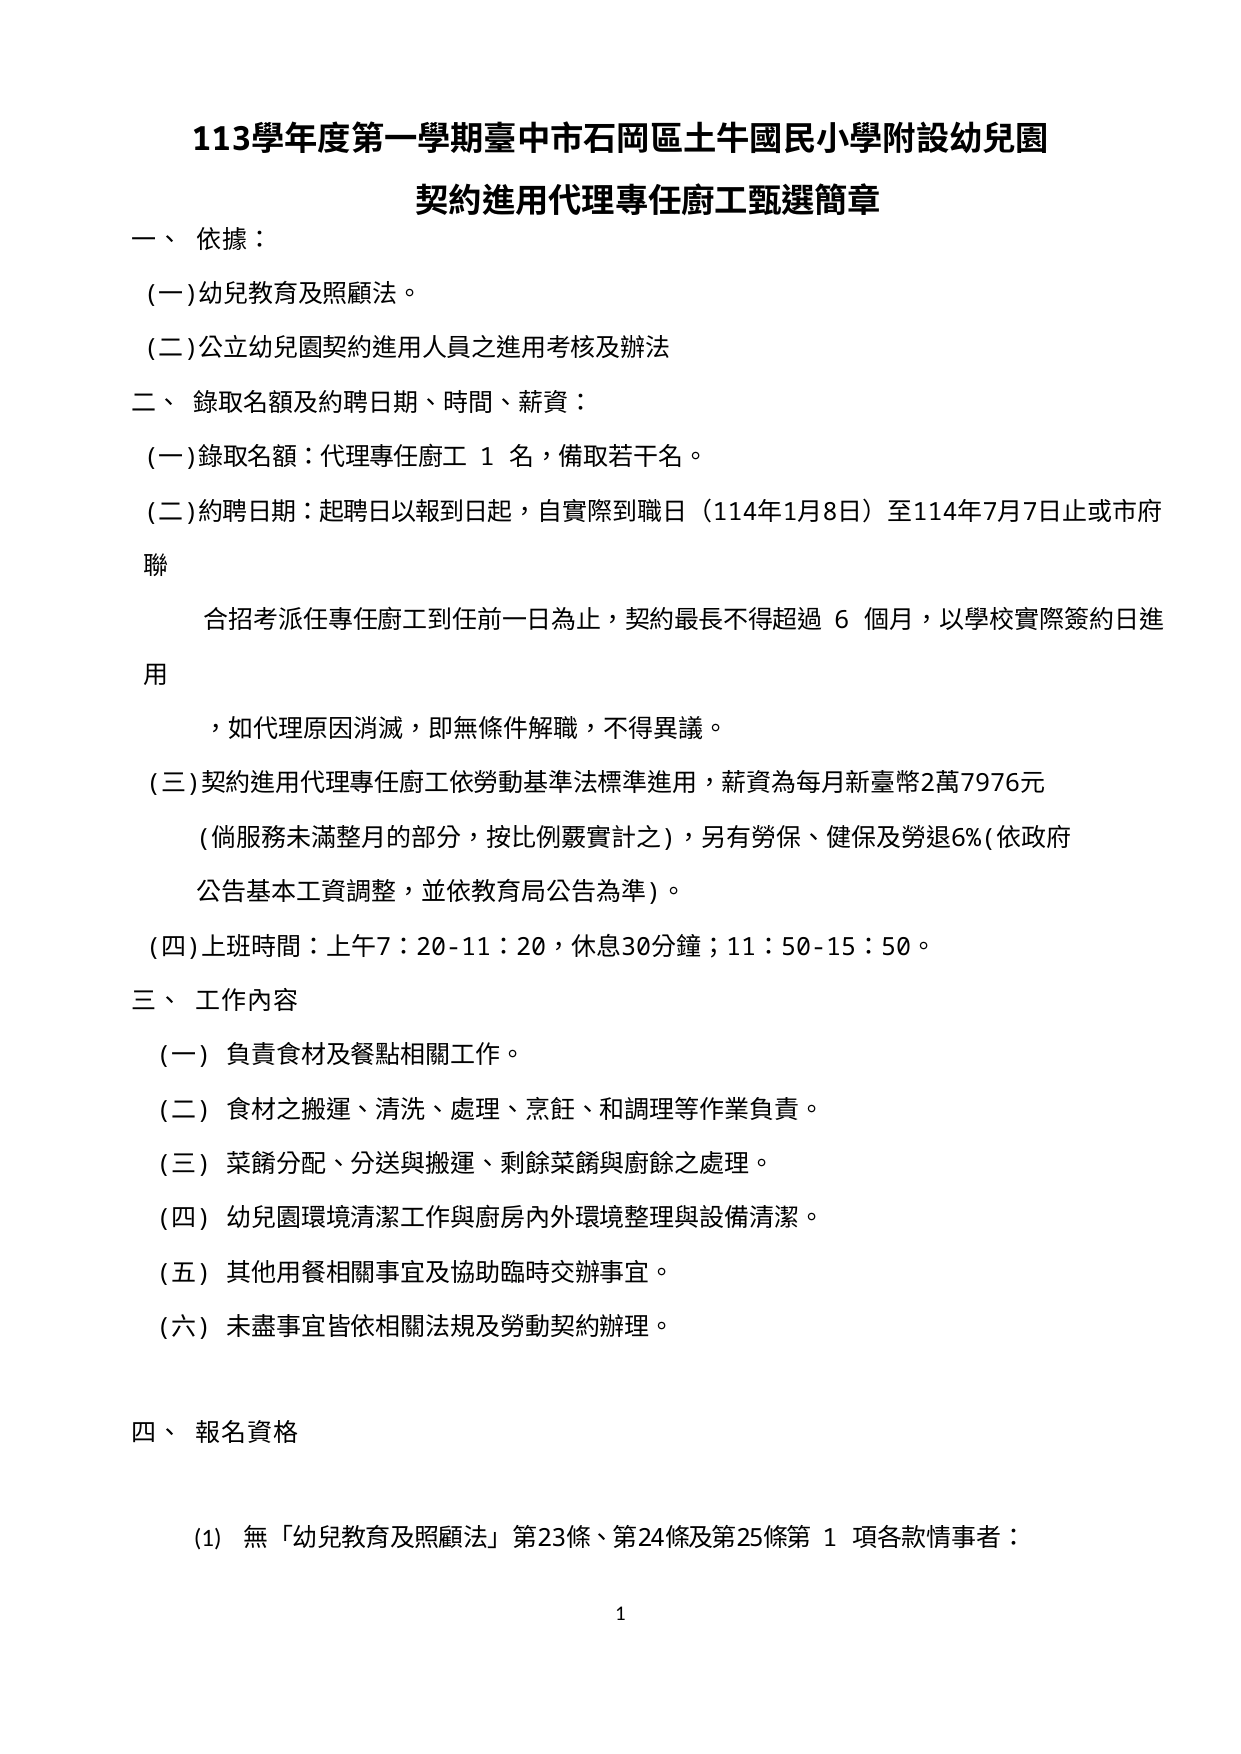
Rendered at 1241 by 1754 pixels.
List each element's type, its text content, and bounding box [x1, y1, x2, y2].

text 契約進用代理專任廚工甄選簡章 [131, 157, 1165, 219]
text (二)約聘日期：起聘日以報到日起，自實際到職日（114年1月8日）至114年7月7日止或市府聯 [144, 491, 1165, 582]
text ，如代理原因消滅，即無條件解職，不得異議。 [144, 708, 1165, 745]
text 113學年度第一學期臺中市石岡區土牛國民小學附設幼兒園 [75, 94, 1165, 157]
text 合招考派任專任廚工到任前一日為止，契約最長不得超過 6 個月，以學校實際簽約日進用 [144, 600, 1165, 690]
text (五) 其他用餐相關事宜及協助臨時交辦事宜。 [156, 1252, 1165, 1288]
subtitle 四、 報名資格 [131, 1412, 1165, 1448]
subtitle 一、 依據： [131, 219, 1165, 255]
text (一)幼兒教育及照顧法。 [144, 273, 1165, 310]
subtitle 三、 工作內容 [131, 980, 1165, 1017]
text (三)契約進用代理專任廚工依勞動基準法標準進用，薪資為每月新臺幣2萬7976元(倘服務未滿整月的部分，按比例覈實計之)，另有勞保、健保及勞退6%(依政府公告基本工資調整，並依教育局公告為準)。 [146, 763, 1078, 908]
text (三) 菜餚分配、分送與搬運、剩餘菜餚與廚餘之處理。 [156, 1143, 1165, 1180]
text (二) 食材之搬運、清洗、處理、烹飪、和調理等作業負責。 [156, 1089, 1165, 1125]
text (四)上班時間：上午7：20-11：20，休息30分鐘；11：50-15：50。 [146, 926, 1078, 962]
text (一)錄取名額：代理專任廚工 1 名，備取若干名。 [144, 437, 1165, 473]
text (二)公立幼兒園契約進用人員之進用考核及辦法二、 錄取名額及約聘日期、時間、薪資： [131, 328, 676, 418]
text (六) 未盡事宜皆依相關法規及勞動契約辦理。 [156, 1307, 1165, 1343]
text (一) 負責食材及餐點相關工作。 [156, 1035, 1165, 1071]
list 無「幼兒教育及照顧法」第23條、第24條及第25條第 1 項各款情事者： [194, 1517, 1165, 1554]
text (四) 幼兒園環境清潔工作與廚房內外環境整理與設備清潔。 [156, 1198, 1165, 1234]
